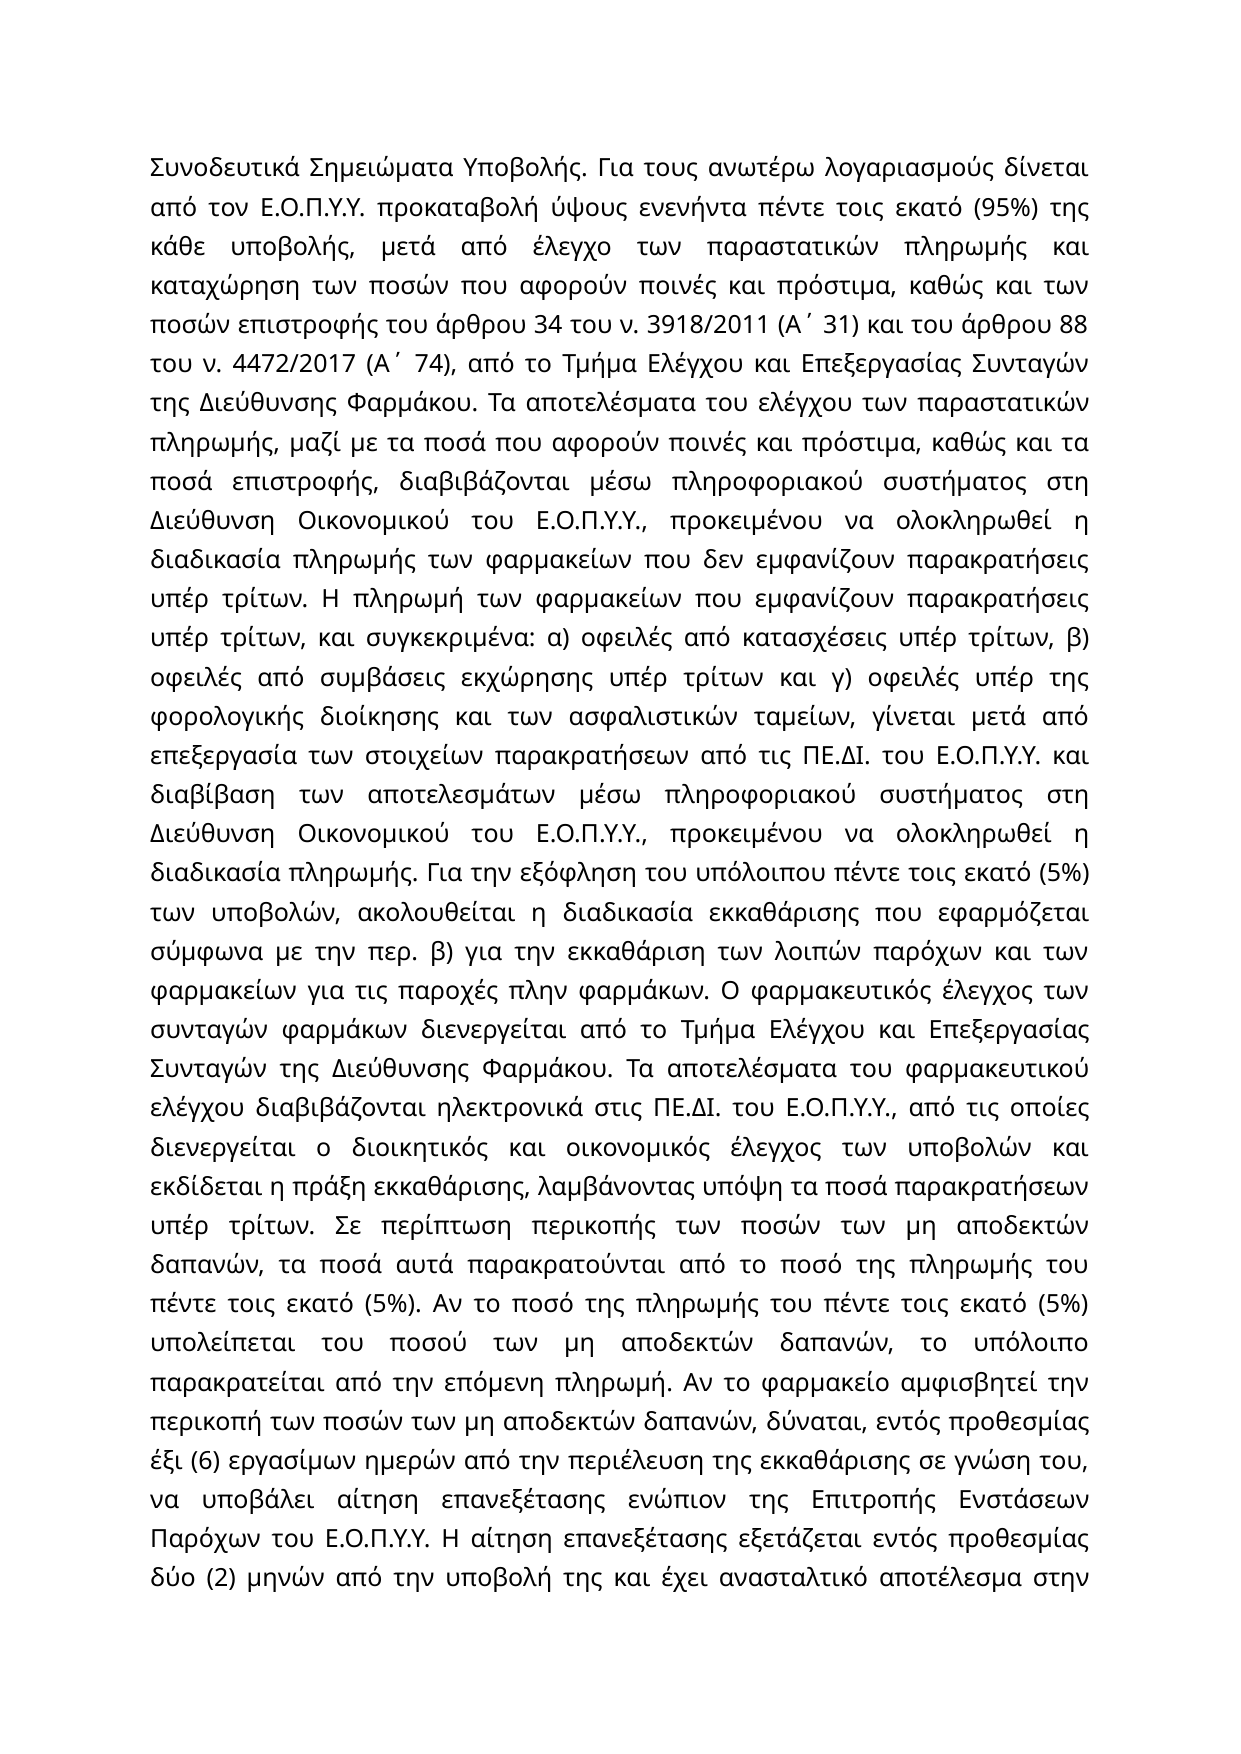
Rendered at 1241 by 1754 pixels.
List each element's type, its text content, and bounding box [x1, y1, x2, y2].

text Συνοδευτικά Σημειώματα Υποβολής. Για τους ανωτέρω λογαριασμούς δίνεται από τον Ε.Ο.Π.Υ.Υ. προκαταβολή ύψους ενενήντα πέντε τοις εκατό (95%) της κάθε υποβολής, μετά από έλεγχο των παραστατικών πληρωμής και καταχώρηση των ποσών που αφορούν ποινές και πρόστιμα, καθώς και των ποσών επιστροφής του άρθρου 34 του ν. 3918/2011 (Α΄ 31) και του άρθρου 88 του ν. 4472/2017 (Α΄ 74), από το Τμήμα Ελέγχου και Επεξεργασίας Συνταγών της Διεύθυνσης Φαρμάκου. Τα αποτελέσματα του ελέγχου των παραστατικών πληρωμής, μαζί με τα ποσά που αφορούν ποινές και πρόστιμα, καθώς και τα ποσά επιστροφής, διαβιβάζονται μέσω πληροφοριακού συστήματος στη Διεύθυνση Οικονομικού του Ε.Ο.Π.Υ.Υ., προκειμένου να ολοκληρωθεί η διαδικασία πληρωμής των φαρμακείων που δεν εμφανίζουν παρακρατήσεις υπέρ τρίτων. Η πληρωμή των φαρμακείων που εμφανίζουν παρακρατήσεις υπέρ τρίτων, και συγκεκριμένα: α) οφειλές από κατασχέσεις υπέρ τρίτων, β) οφειλές από συμβάσεις εκχώρησης υπέρ τρίτων και γ) οφειλές υπέρ της φορολογικής διοίκησης και των ασφαλιστικών ταμείων, γίνεται μετά από επεξεργασία των στοιχείων παρακρατήσεων από τις ΠΕ.ΔΙ. του Ε.Ο.Π.Υ.Υ. και διαβίβαση των αποτελεσμάτων μέσω πληροφοριακού συστήματος στη Διεύθυνση Οικονομικού του Ε.Ο.Π.Υ.Υ., προκειμένου να ολοκληρωθεί η διαδικασία πληρωμής. Για την εξόφληση του υπόλοιπου πέντε τοις εκατό (5%) των υποβολών, ακολουθείται η διαδικασία εκκαθάρισης που εφαρμόζεται σύμφωνα με την περ. β) για την εκκαθάριση των λοιπών παρόχων και των φαρμακείων για τις παροχές πλην φαρμάκων. Ο φαρμακευτικός έλεγχος των συνταγών φαρμάκων διενεργείται από το Τμήμα Ελέγχου και Επεξεργασίας Συνταγών της Διεύθυνσης Φαρμάκου. Τα αποτελέσματα του φαρμακευτικού ελέγχου διαβιβάζονται ηλεκτρονικά στις ΠΕ.ΔΙ. του Ε.Ο.Π.Υ.Υ., από τις οποίες διενεργείται ο διοικητικός και οικονομικός έλεγχος των υποβολών και εκδίδεται η πράξη εκκαθάρισης, λαμβάνοντας υπόψη τα ποσά παρακρατήσεων υπέρ τρίτων. Σε περίπτωση περικοπής των ποσών των μη αποδεκτών δαπανών, τα ποσά αυτά παρακρατούνται από το ποσό της πληρωμής του πέντε τοις εκατό (5%). Αν το ποσό της πληρωμής του πέντε τοις εκατό (5%) υπολείπεται του ποσού των μη αποδεκτών δαπανών, το υπόλοιπο παρακρατείται από την επόμενη πληρωμή. Αν το φαρμακείο αμφισβητεί την περικοπή των ποσών των μη αποδεκτών δαπανών, δύναται, εντός προθεσμίας έξι (6) εργασίμων ημερών από την περιέλευση της εκκαθάρισης σε γνώση του, να υποβάλει αίτηση επανεξέτασης ενώπιον της Επιτροπής Ενστάσεων Παρόχων του Ε.Ο.Π.Υ.Υ. Η αίτηση επανεξέτασης εξετάζεται εντός προθεσμίας δύο (2) μηνών από την υποβολή της και έχει ανασταλτικό αποτέλεσμα στην [150, 150, 1090, 1594]
